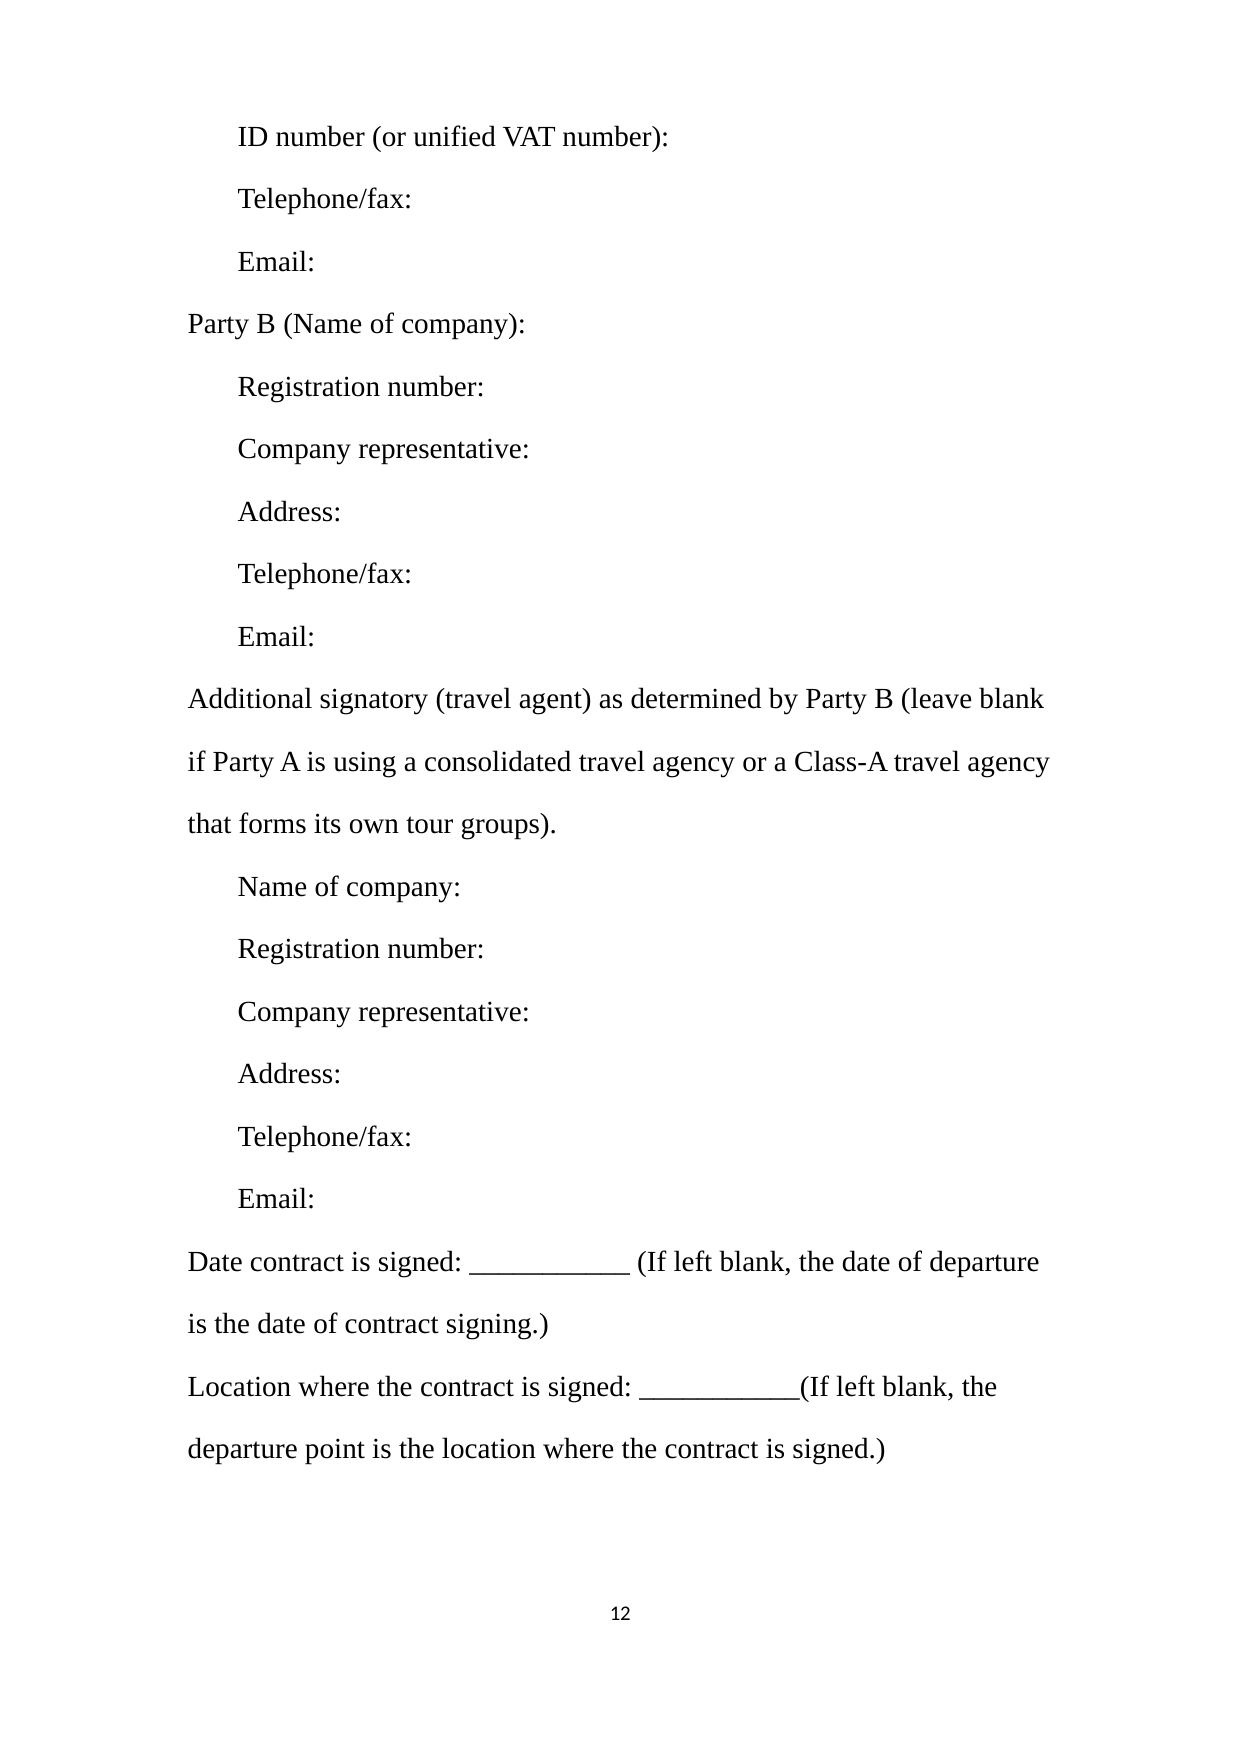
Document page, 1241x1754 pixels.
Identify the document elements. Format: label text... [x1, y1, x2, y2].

text Date contract is signed: ___________ (If left blank, the date of departure is the date of contract signing.) [187, 1219, 1053, 1344]
text Registration number: [237, 907, 1053, 969]
text Location where the contract is signed: ___________(If left blank, the departure point is the location where the contract is signed.) [187, 1344, 1053, 1469]
text Company representative: [237, 407, 1053, 469]
text Company representative: [237, 969, 1053, 1032]
text Email: [237, 594, 1053, 657]
text Telephone/fax: [237, 1094, 1053, 1157]
text Additional signatory (travel agent) as determined by Party B (leave blank if Party A is using a consolidated travel agency or a Class-A travel agency that forms its own tour groups). [187, 657, 1053, 844]
text Name of company: [237, 844, 1053, 907]
text Party B (Name of company): [187, 282, 1053, 344]
text ID number (or unified VAT number): [237, 94, 1053, 157]
text Registration number: [237, 344, 1053, 407]
text Address: [237, 1032, 1053, 1094]
text Telephone/fax: [237, 157, 1053, 219]
text Telephone/fax: [237, 532, 1053, 594]
text Email: [237, 1157, 1053, 1219]
text Email: [237, 219, 1053, 282]
text Address: [237, 469, 1053, 532]
